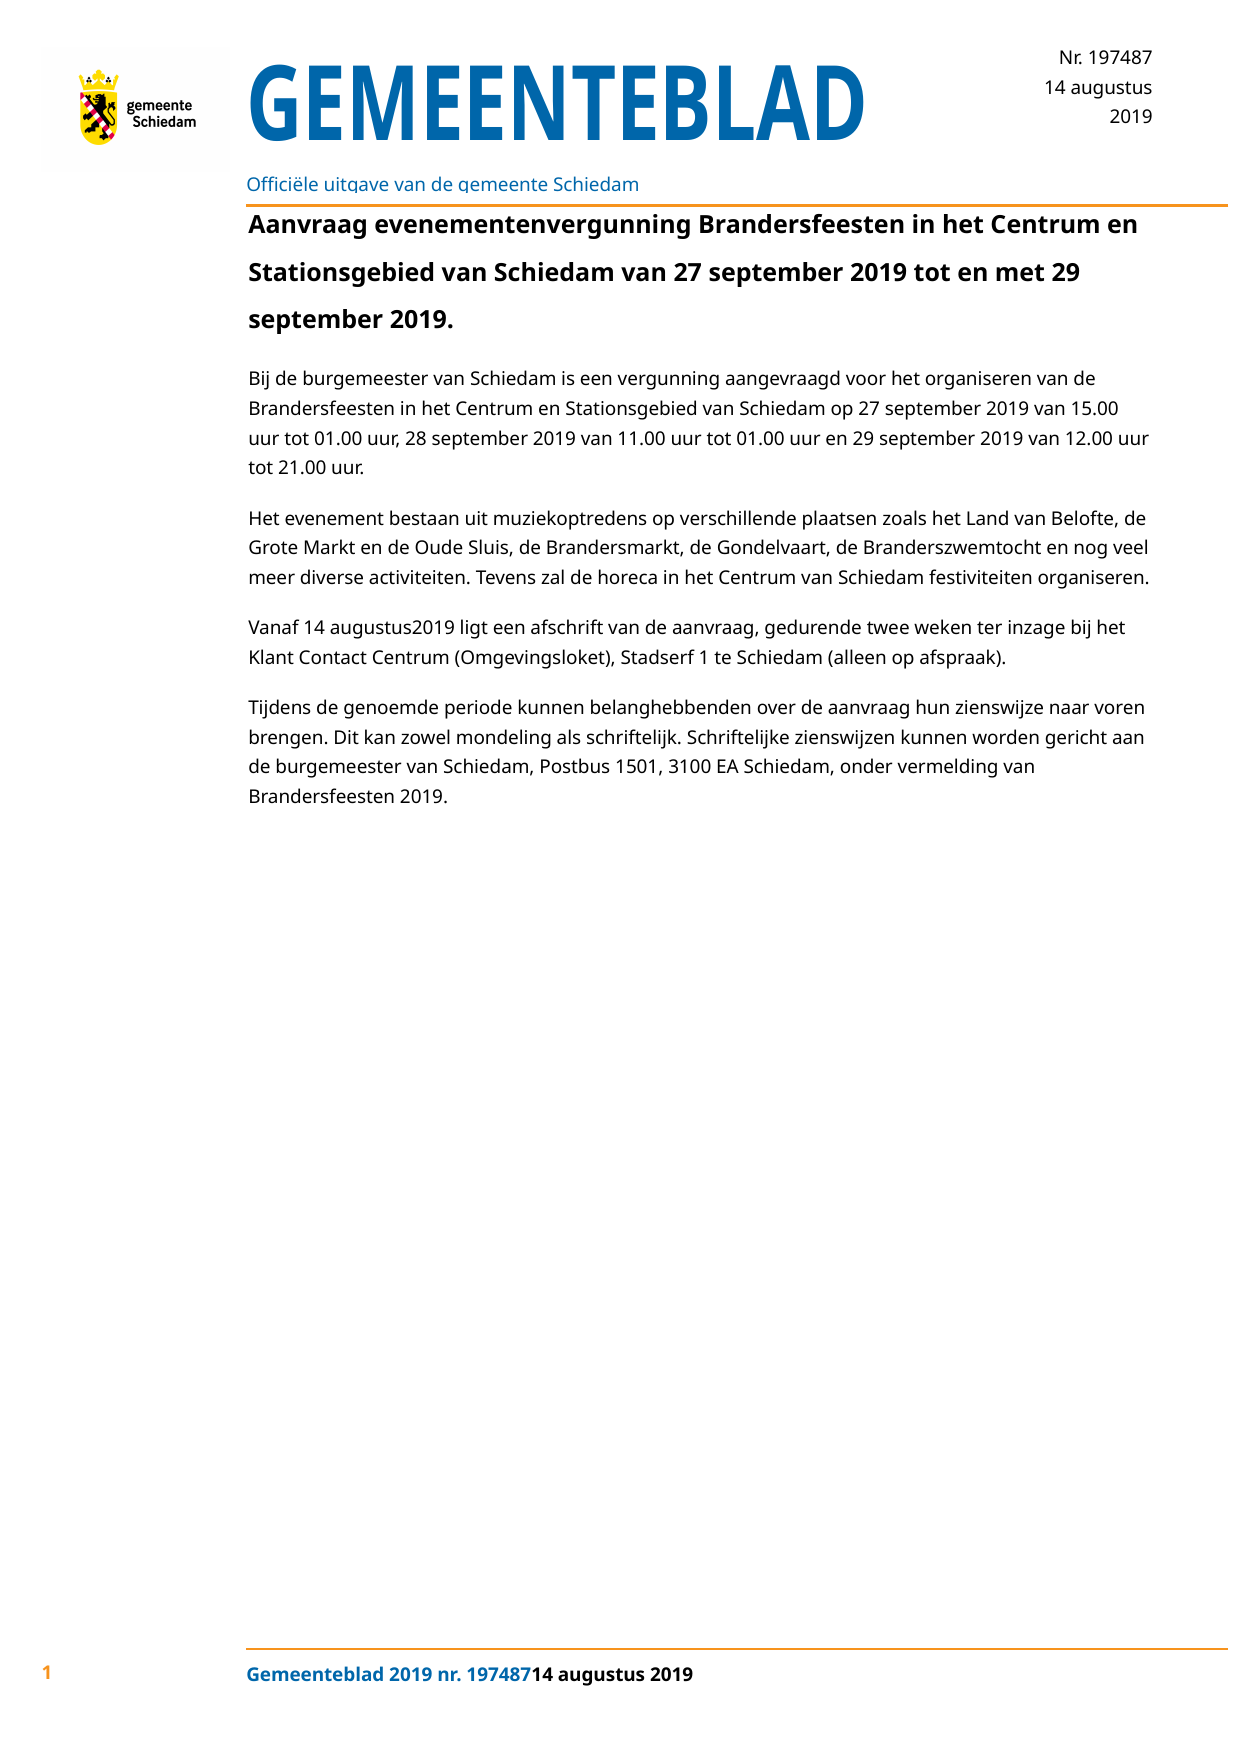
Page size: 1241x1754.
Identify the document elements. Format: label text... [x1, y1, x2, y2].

text Vanaf 14 augustus2019 ligt een afschrift van de aanvraag, gedurende twee weken ter inzage bij het Klant Contact Centrum (Omgevingsloket), Stadserf 1 te Schiedam (alleen op afspraak). [248, 614, 1152, 669]
picture [41, 47, 231, 172]
text Tijdens de genoemde periode kunnen belanghebbenden over de aanvraag hun zienswijze naar voren brengen. Dit kan zowel mondeling als schriftelijk. Schriftelijke zienswijzen kunnen worden gericht aan de burgemeester van Schiedam, Postbus 1501, 3100 EA Schiedam, onder vermelding van Brandersfeesten 2019. [248, 694, 1152, 809]
text Bij de burgemeester van Schiedam is een vergunning aangevraagd voor het organiseren van de Brandersfeesten in het Centrum en Stationsgebied van Schiedam op 27 september 2019 van 15.00 uur tot 01.00 uur, 28 september 2019 van 11.00 uur tot 01.00 uur en 29 september 2019 van 12.00 uur tot 21.00 uur. [248, 366, 1152, 480]
text Het evenement bestaan uit muziekoptredens op verschillende plaatsen zoals het Land van Belofte, de Grote Markt en de Oude Sluis, de Brandersmarkt, de Gondelvaart, de Branderszwemtocht en nog veel meer diverse activiteiten. Tevens zal de horeca in het Centrum van Schiedam festiviteiten organiseren. [248, 505, 1152, 589]
text Aanvraag evenementenvergunning Brandersfeesten in het Centrum en Stationsgebied van Schiedam van 27 september 2019 tot en met 29 september 2019. [248, 207, 1152, 336]
